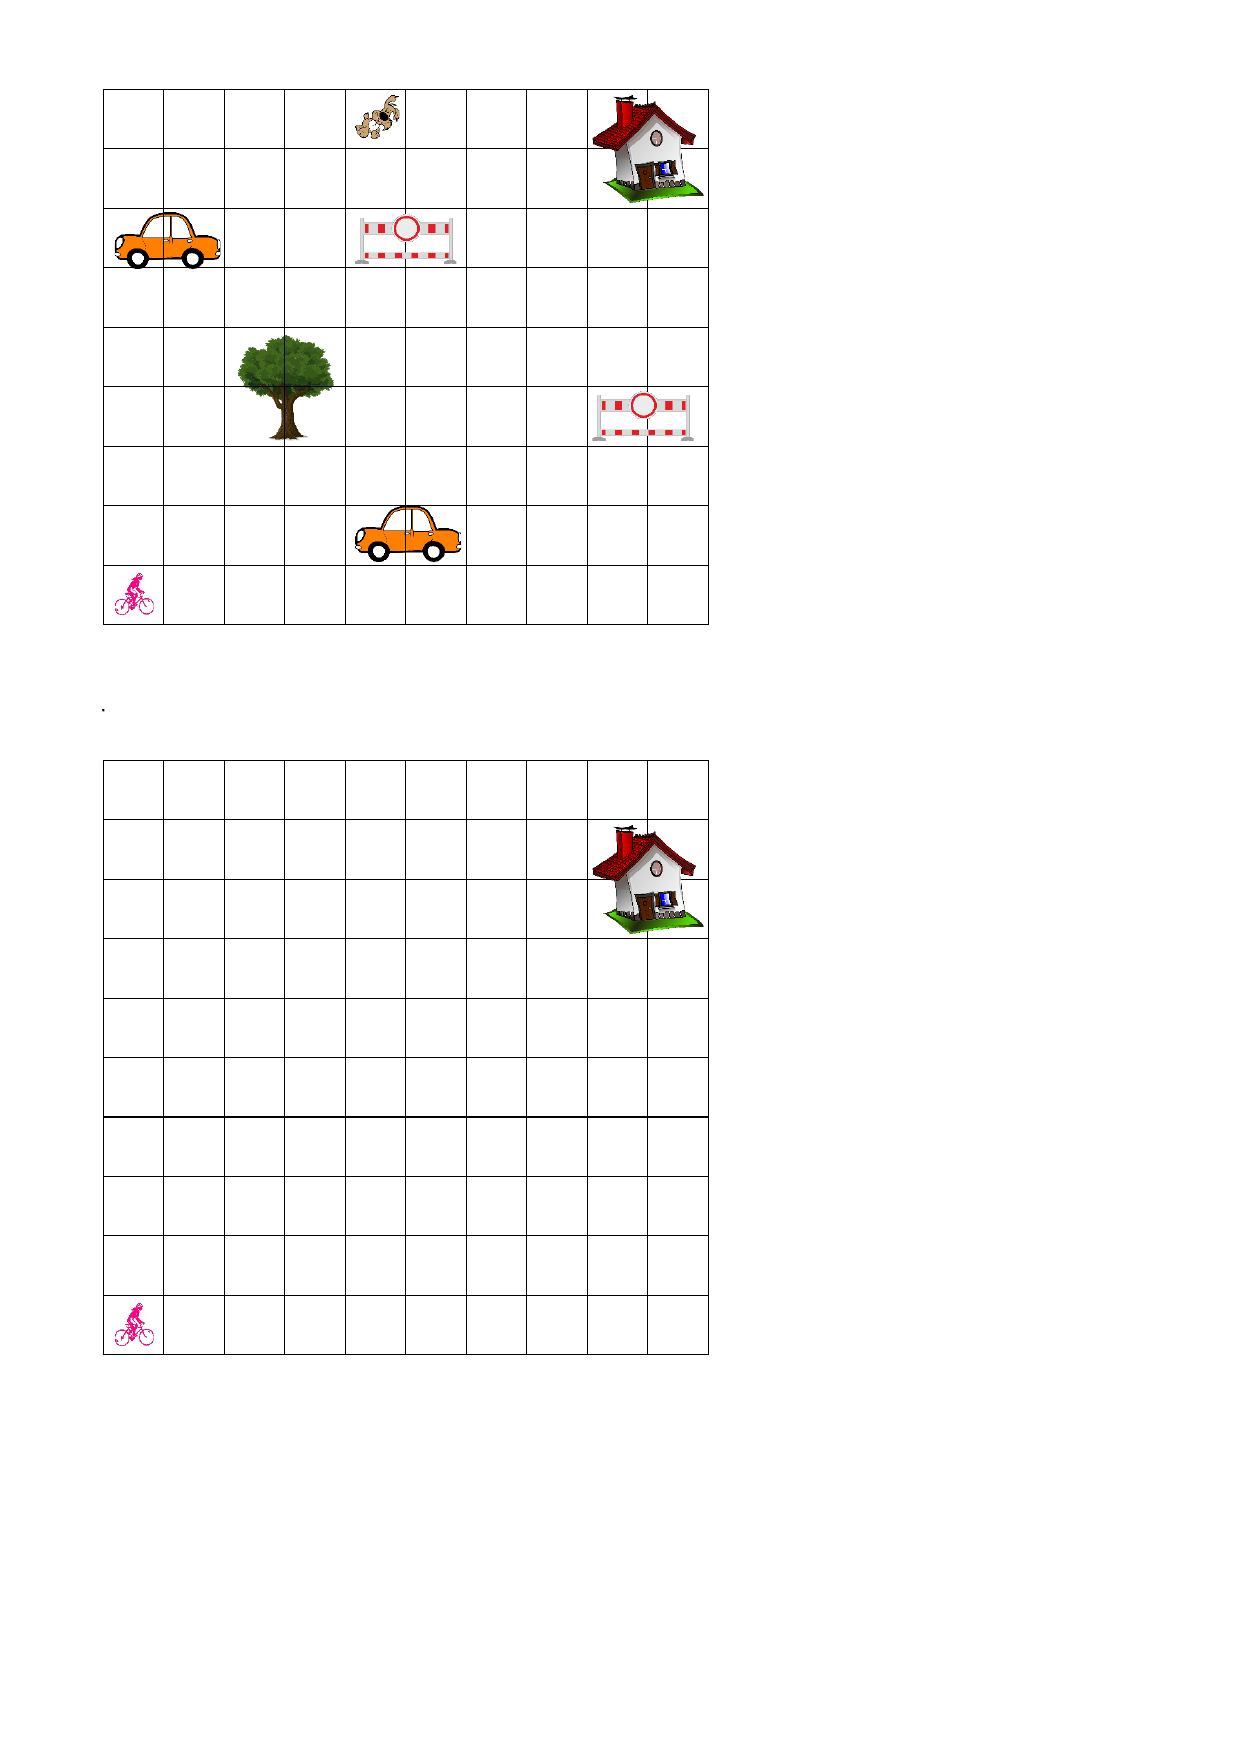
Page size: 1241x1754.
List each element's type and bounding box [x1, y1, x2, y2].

table_cell [648, 387, 708, 446]
table_cell [527, 1118, 587, 1176]
table_cell [285, 880, 345, 938]
table_cell [588, 566, 647, 624]
table_cell [467, 566, 526, 624]
table_cell [225, 880, 284, 938]
table_cell [164, 999, 224, 1057]
table_cell [588, 1118, 647, 1176]
table_cell [346, 328, 405, 386]
table_cell [225, 999, 284, 1057]
table_cell [648, 566, 708, 624]
table_header [406, 761, 466, 819]
table_cell [104, 506, 163, 564]
table_cell [164, 1236, 224, 1295]
table_cell [527, 939, 587, 997]
picture [115, 1303, 154, 1346]
table_cell [346, 999, 405, 1057]
table_cell [588, 1058, 647, 1116]
table_cell [648, 1118, 708, 1176]
table_cell [648, 880, 708, 938]
table_cell [406, 566, 466, 624]
table_cell [467, 939, 526, 997]
table_cell [527, 149, 587, 208]
table_cell [467, 1296, 526, 1354]
table_cell [406, 1118, 466, 1176]
picture [592, 391, 694, 441]
table_cell [164, 1118, 224, 1176]
table_cell [467, 880, 526, 938]
table_cell [588, 209, 647, 267]
table_cell [588, 880, 647, 938]
table_cell [104, 939, 163, 997]
table_cell [406, 506, 466, 564]
table_cell [285, 149, 345, 208]
table_cell [648, 90, 708, 148]
table_cell [164, 1058, 224, 1116]
table_cell [648, 1177, 708, 1235]
table_cell [406, 1236, 466, 1295]
table_cell [648, 1236, 708, 1295]
table_cell [527, 1177, 587, 1235]
table_cell [164, 566, 224, 624]
table_cell [285, 268, 345, 327]
table_cell [346, 387, 405, 446]
table_cell [104, 1236, 163, 1295]
table_cell [467, 1058, 526, 1116]
table_cell [225, 1296, 284, 1354]
table_cell [648, 328, 708, 386]
table_cell [527, 209, 587, 267]
table_cell [164, 387, 224, 446]
table_cell [648, 1296, 708, 1354]
table_cell [104, 90, 163, 148]
table_cell [648, 209, 708, 267]
table_header [104, 761, 163, 819]
table_cell [527, 328, 587, 386]
table_cell [104, 1296, 163, 1354]
table_cell [406, 209, 466, 267]
table_header [527, 761, 587, 819]
table_cell [467, 90, 526, 148]
table_cell [346, 506, 405, 564]
table_cell [648, 447, 708, 505]
table_cell [225, 328, 284, 386]
table_cell [648, 506, 708, 564]
table_cell [285, 328, 345, 386]
picture [592, 95, 704, 203]
table_cell [164, 328, 224, 386]
table_cell [104, 447, 163, 505]
table_cell [225, 1058, 284, 1116]
table_cell [467, 268, 526, 327]
table_cell [285, 999, 345, 1057]
table_header [467, 761, 526, 819]
table_cell [527, 506, 587, 564]
table_cell [285, 209, 345, 267]
table_cell [225, 1177, 284, 1235]
table_cell [527, 999, 587, 1057]
table_cell [164, 880, 224, 938]
table_cell [588, 447, 647, 505]
table_cell [346, 90, 405, 148]
table_cell [285, 387, 345, 446]
table_cell [406, 999, 466, 1057]
table_cell [285, 939, 345, 997]
table_cell [406, 387, 466, 446]
table_cell [104, 209, 163, 267]
table_cell [164, 939, 224, 997]
table_cell [104, 328, 163, 386]
table_cell [346, 939, 405, 997]
table_cell [527, 1296, 587, 1354]
table_cell [346, 268, 405, 327]
table_cell [467, 1118, 526, 1176]
table_cell [164, 506, 224, 564]
table_header [588, 761, 647, 819]
table_cell [285, 1296, 345, 1354]
table_cell [588, 149, 647, 208]
table_cell [164, 820, 224, 878]
table_cell [225, 566, 284, 624]
table_cell [406, 820, 466, 878]
table_cell [225, 149, 284, 208]
table_cell [588, 999, 647, 1057]
table_cell [164, 149, 224, 208]
table_cell [467, 209, 526, 267]
table_cell [527, 268, 587, 327]
table_header [346, 761, 405, 819]
table_cell [285, 1177, 345, 1235]
table_cell [346, 149, 405, 208]
table_cell [346, 1177, 405, 1235]
table_header [225, 761, 284, 819]
picture [592, 825, 704, 934]
table_cell [527, 566, 587, 624]
table_cell [104, 1118, 163, 1176]
table_cell [346, 1118, 405, 1176]
table_cell [104, 999, 163, 1057]
table_cell [225, 387, 284, 446]
table_cell [164, 1177, 224, 1235]
table_cell [406, 1058, 466, 1116]
table_cell [467, 387, 526, 446]
table_cell [588, 1177, 647, 1235]
table_cell [406, 1296, 466, 1354]
table_cell [346, 1296, 405, 1354]
table_cell [285, 90, 345, 148]
table_cell [527, 820, 587, 878]
table_cell [588, 90, 647, 148]
table_cell [467, 506, 526, 564]
table_cell [104, 566, 163, 624]
table_header [648, 761, 708, 819]
table_cell [467, 328, 526, 386]
table_cell [346, 880, 405, 938]
table_cell [588, 939, 647, 997]
picture [355, 95, 400, 139]
table_cell [406, 328, 466, 386]
table_cell [104, 1177, 163, 1235]
table_cell [346, 1058, 405, 1116]
table_cell [346, 447, 405, 505]
table_cell [225, 820, 284, 878]
table_cell [648, 149, 708, 208]
table_cell [467, 1236, 526, 1295]
table_cell [588, 1296, 647, 1354]
table_cell [285, 1058, 345, 1116]
table_cell [406, 149, 466, 208]
table_cell [588, 387, 647, 446]
table_cell [346, 820, 405, 878]
table_cell [406, 880, 466, 938]
table_cell [467, 1177, 526, 1235]
table_cell [588, 1236, 647, 1295]
table_cell [104, 880, 163, 938]
table_cell [406, 268, 466, 327]
table_cell [104, 820, 163, 878]
table_cell [346, 209, 405, 267]
table_cell [527, 387, 587, 446]
table_cell [164, 447, 224, 505]
table_cell [588, 820, 647, 878]
table_cell [648, 999, 708, 1057]
table_cell [527, 90, 587, 148]
table_header [285, 761, 345, 819]
table_cell [164, 209, 224, 267]
table_cell [104, 1058, 163, 1116]
picture [115, 573, 154, 615]
table_cell [588, 328, 647, 386]
table_cell [467, 447, 526, 505]
table_cell [225, 447, 284, 505]
table_cell [285, 566, 345, 624]
table_cell [467, 149, 526, 208]
table_cell [225, 209, 284, 267]
table_cell [225, 268, 284, 327]
table_cell [104, 268, 163, 327]
table_cell [164, 268, 224, 327]
table_cell [164, 90, 224, 148]
picture [355, 214, 457, 264]
table_cell [285, 506, 345, 564]
table_cell [648, 820, 708, 878]
table_cell [588, 506, 647, 564]
table_cell [406, 90, 466, 148]
table_cell [285, 1118, 345, 1176]
table_cell [225, 90, 284, 148]
table_cell [406, 447, 466, 505]
table_cell [285, 820, 345, 878]
table_cell [285, 447, 345, 505]
table_cell [467, 999, 526, 1057]
table_cell [648, 939, 708, 997]
table_cell [164, 1296, 224, 1354]
table_cell [104, 149, 163, 208]
table_cell [527, 1236, 587, 1295]
table_cell [467, 820, 526, 878]
table_header [164, 761, 224, 819]
table_cell [285, 1236, 345, 1295]
table_cell [406, 939, 466, 997]
table_cell [346, 1236, 405, 1295]
table_cell [225, 939, 284, 997]
table_cell [588, 268, 647, 327]
table_cell [527, 880, 587, 938]
table_cell [648, 268, 708, 327]
table_cell [527, 447, 587, 505]
table_cell [225, 506, 284, 564]
table_cell [225, 1236, 284, 1295]
table_cell [225, 1118, 284, 1176]
table_cell [648, 1058, 708, 1116]
table_cell [406, 1177, 466, 1235]
table_cell [104, 387, 163, 446]
table_cell [527, 1058, 587, 1116]
table_cell [346, 566, 405, 624]
